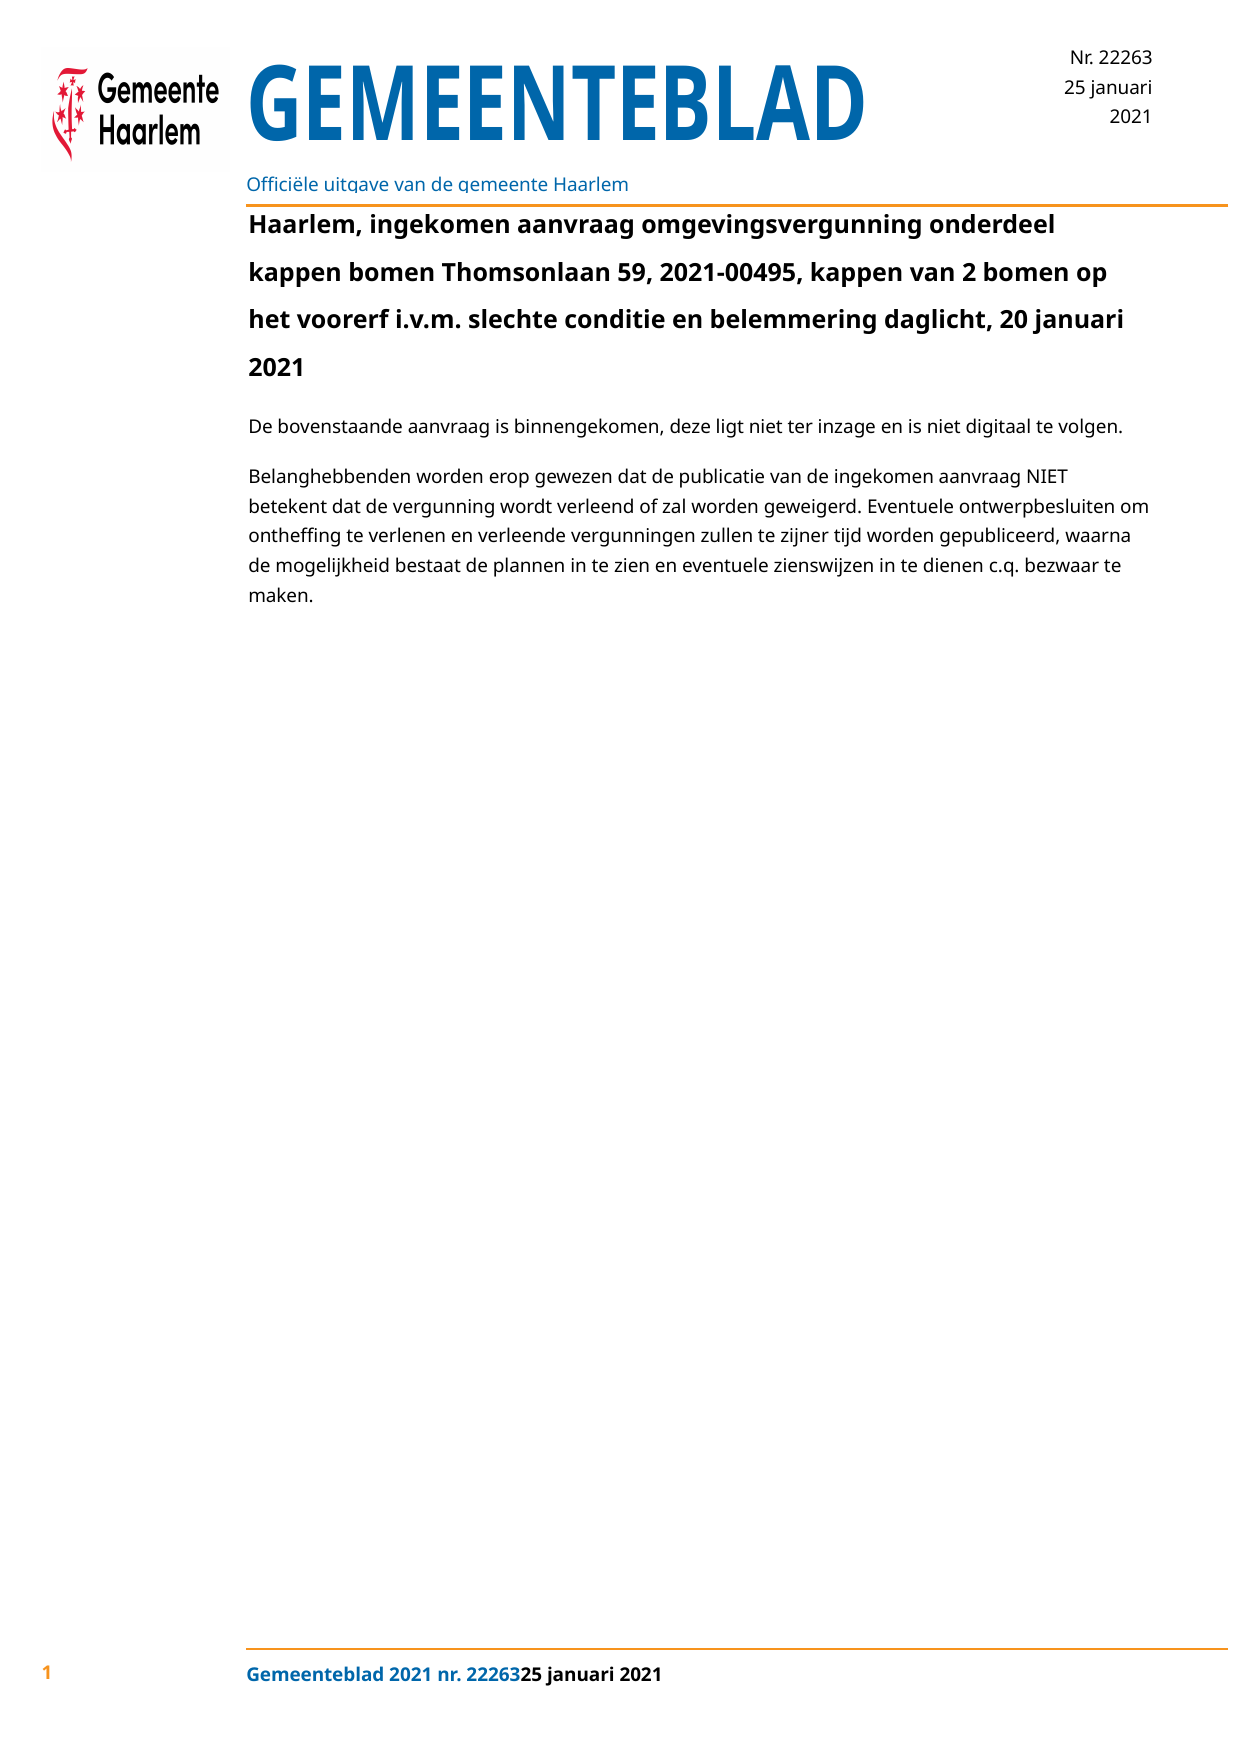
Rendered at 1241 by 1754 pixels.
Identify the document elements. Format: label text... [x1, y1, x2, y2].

text Belanghebbenden worden erop gewezen dat de publicatie van de ingekomen aanvraag NIET betekent dat de vergunning wordt verleend of zal worden geweigerd. Eventuele ontwerpbesluiten om ontheffing te verlenen en verleende vergunningen zullen te zijner tijd worden gepubliceerd, waarna de mogelijkheid bestaat de plannen in te zien en eventuele zienswijzen in te dienen c.q. bezwaar te maken. [248, 463, 1152, 608]
text De bovenstaande aanvraag is binnengekomen, deze ligt niet ter inzage en is niet digitaal te volgen. [248, 413, 1152, 439]
text Haarlem, ingekomen aanvraag omgevingsvergunning onderdeel kappen bomen Thomsonlaan 59, 2021-00495, kappen van 2 bomen op het voorerf i.v.m. slechte conditie en belemmering daglicht, 20 januari 2021 [248, 207, 1152, 384]
picture [41, 47, 231, 172]
